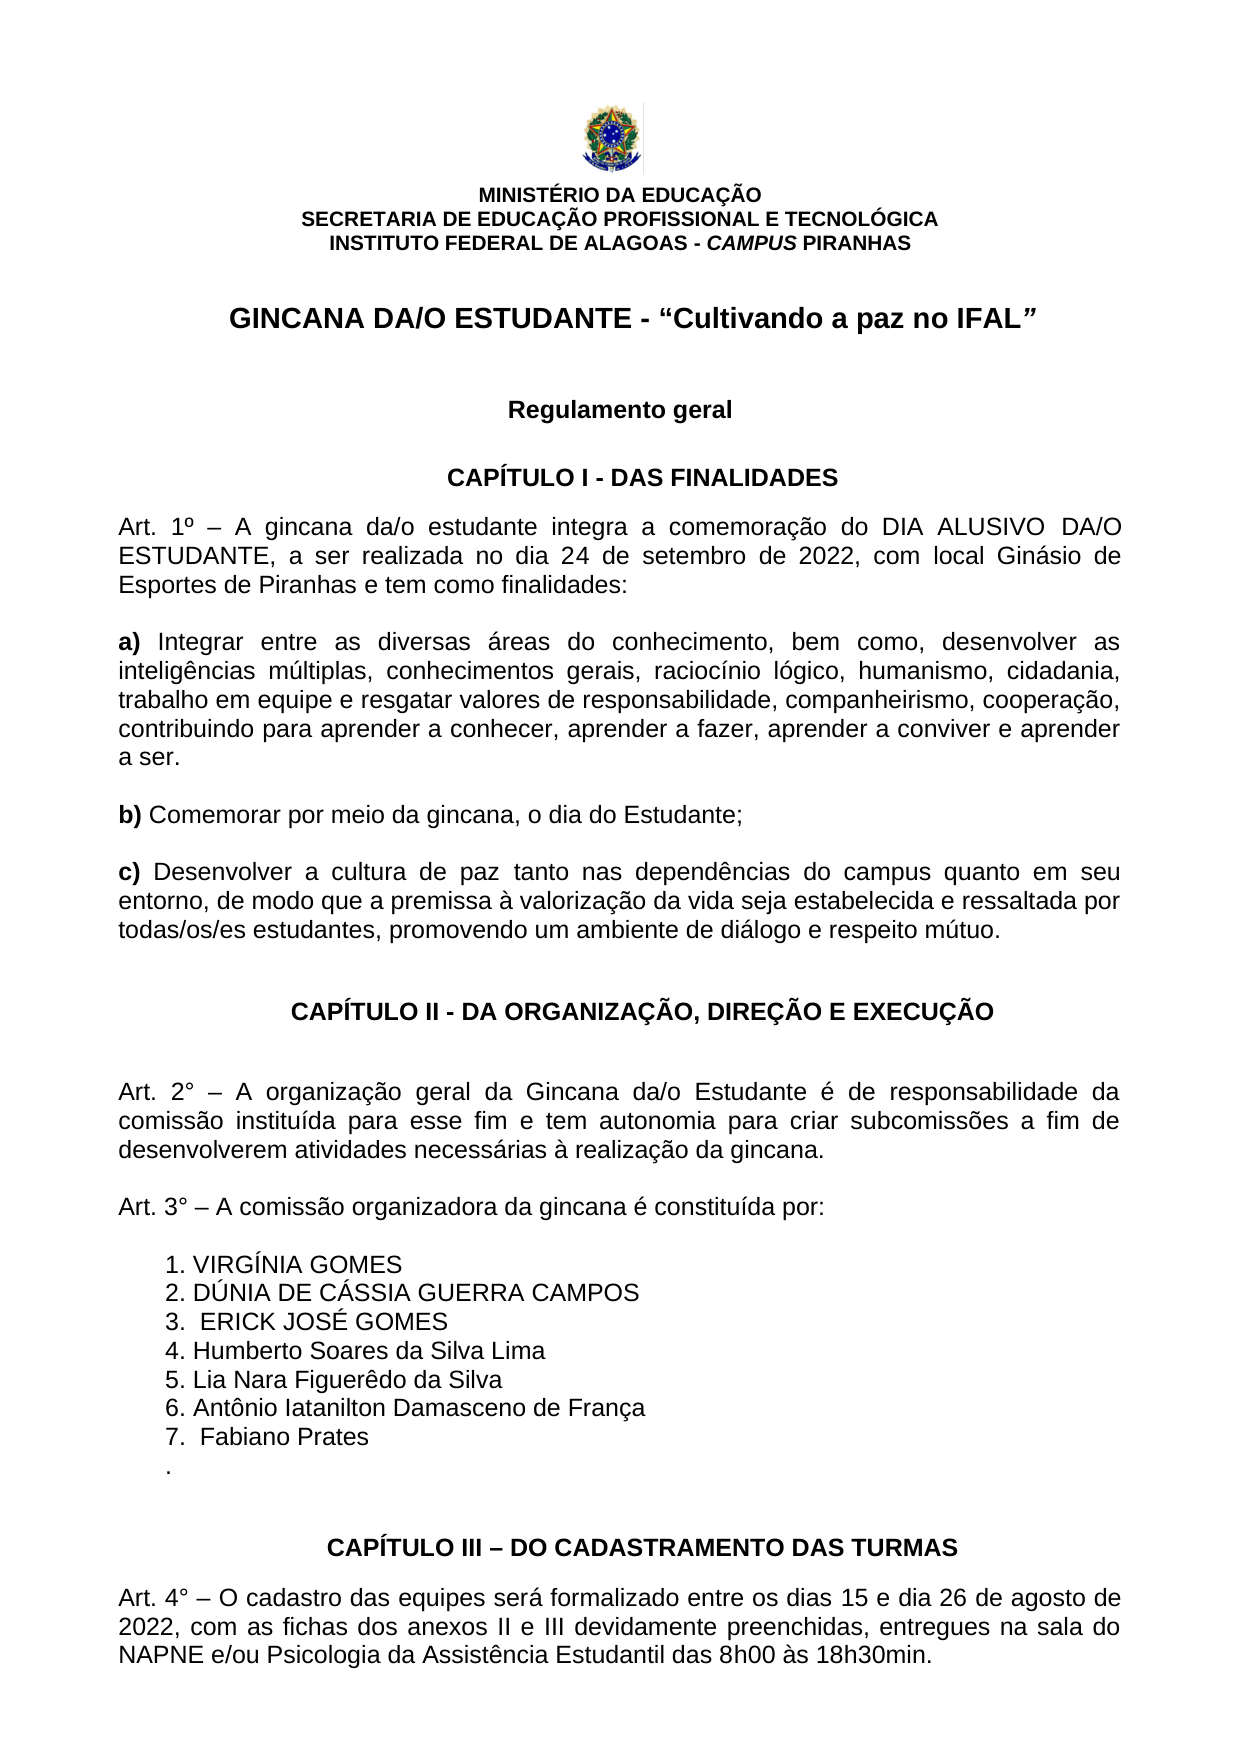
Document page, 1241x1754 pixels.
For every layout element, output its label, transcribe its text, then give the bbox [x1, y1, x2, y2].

text 4. Humberto Soares da Silva Lima [118, 1336, 1122, 1365]
text Art. 4° – O cadastro das equipes será formalizado entre os dias 15 e dia 26 de agosto de 2022, com as fichas dos anexos II e III devidamente preenchidas, entregues na sala do NAPNE e/ou Psicologia da Assistência Estudantil das 8h00 às 18h30min. [118, 1583, 1122, 1669]
text Art. 3° – A comissão organizadora da gincana é constituída por: [118, 1192, 1122, 1221]
text Art. 2° – A organização geral da Gincana da/o Estudante é de responsabilidade da comissão instituída para esse fim e tem autonomia para criar subcomissões a fim de desenvolverem atividades necessárias à realização da gincana. [118, 1077, 1122, 1163]
text Regulamento geral [118, 395, 1122, 423]
text 5. Lia Nara Figuerêdo da Silva [118, 1365, 1122, 1393]
text c) Desenvolver a cultura de paz tanto nas dependências do campus quanto em seu entorno, de modo que a premissa à valorização da vida seja estabelecida e ressaltada por todas/os/es estudantes, promovendo um ambiente de diálogo e respeito mútuo. [118, 857, 1122, 943]
text Art. 1º – A gincana da/o estudante integra a comemoração do DIA ALUSIVO DA/O ESTUDANTE, a ser realizada no dia 24 de setembro de 2022, com local Ginásio de Esportes de Piranhas e tem como finalidades: [118, 512, 1122, 598]
subtitle CAPÍTULO III – DO CADASTRAMENTO DAS TURMAS [118, 1533, 1122, 1562]
text 1. VIRGÍNIA GOMES [118, 1250, 1122, 1278]
text GINCANA DA/O ESTUDANTE - “Cultivando a paz no IFAL” [118, 301, 1122, 335]
text 7. Fabiano Prates [118, 1422, 1122, 1451]
subtitle CAPÍTULO I - DAS FINALIDADES [118, 463, 1122, 492]
subtitle CAPÍTULO II - DA ORGANIZAÇÃO, DIREÇÃO E EXECUÇÃO [118, 997, 1122, 1026]
text 6. Antônio Iatanilton Damasceno de França [118, 1393, 1122, 1422]
text b) Comemorar por meio da gincana, o dia do Estudante; [118, 800, 1122, 828]
text 2. DÚNIA DE CÁSSIA GUERRA CAMPOS [118, 1278, 1122, 1307]
text . [118, 1451, 1122, 1480]
picture [580, 102, 644, 177]
text 3. ERICK JOSÉ GOMES [118, 1307, 1122, 1336]
text a) Integrar entre as diversas áreas do conhecimento, bem como, desenvolver as inteligências múltiplas, conhecimentos gerais, raciocínio lógico, humanismo, cidadania, trabalho em equipe e resgatar valores de responsabilidade, companheirismo, cooperação, contribuindo para aprender a conhecer, aprender a fazer, aprender a conviver e aprender a ser. [118, 627, 1122, 771]
